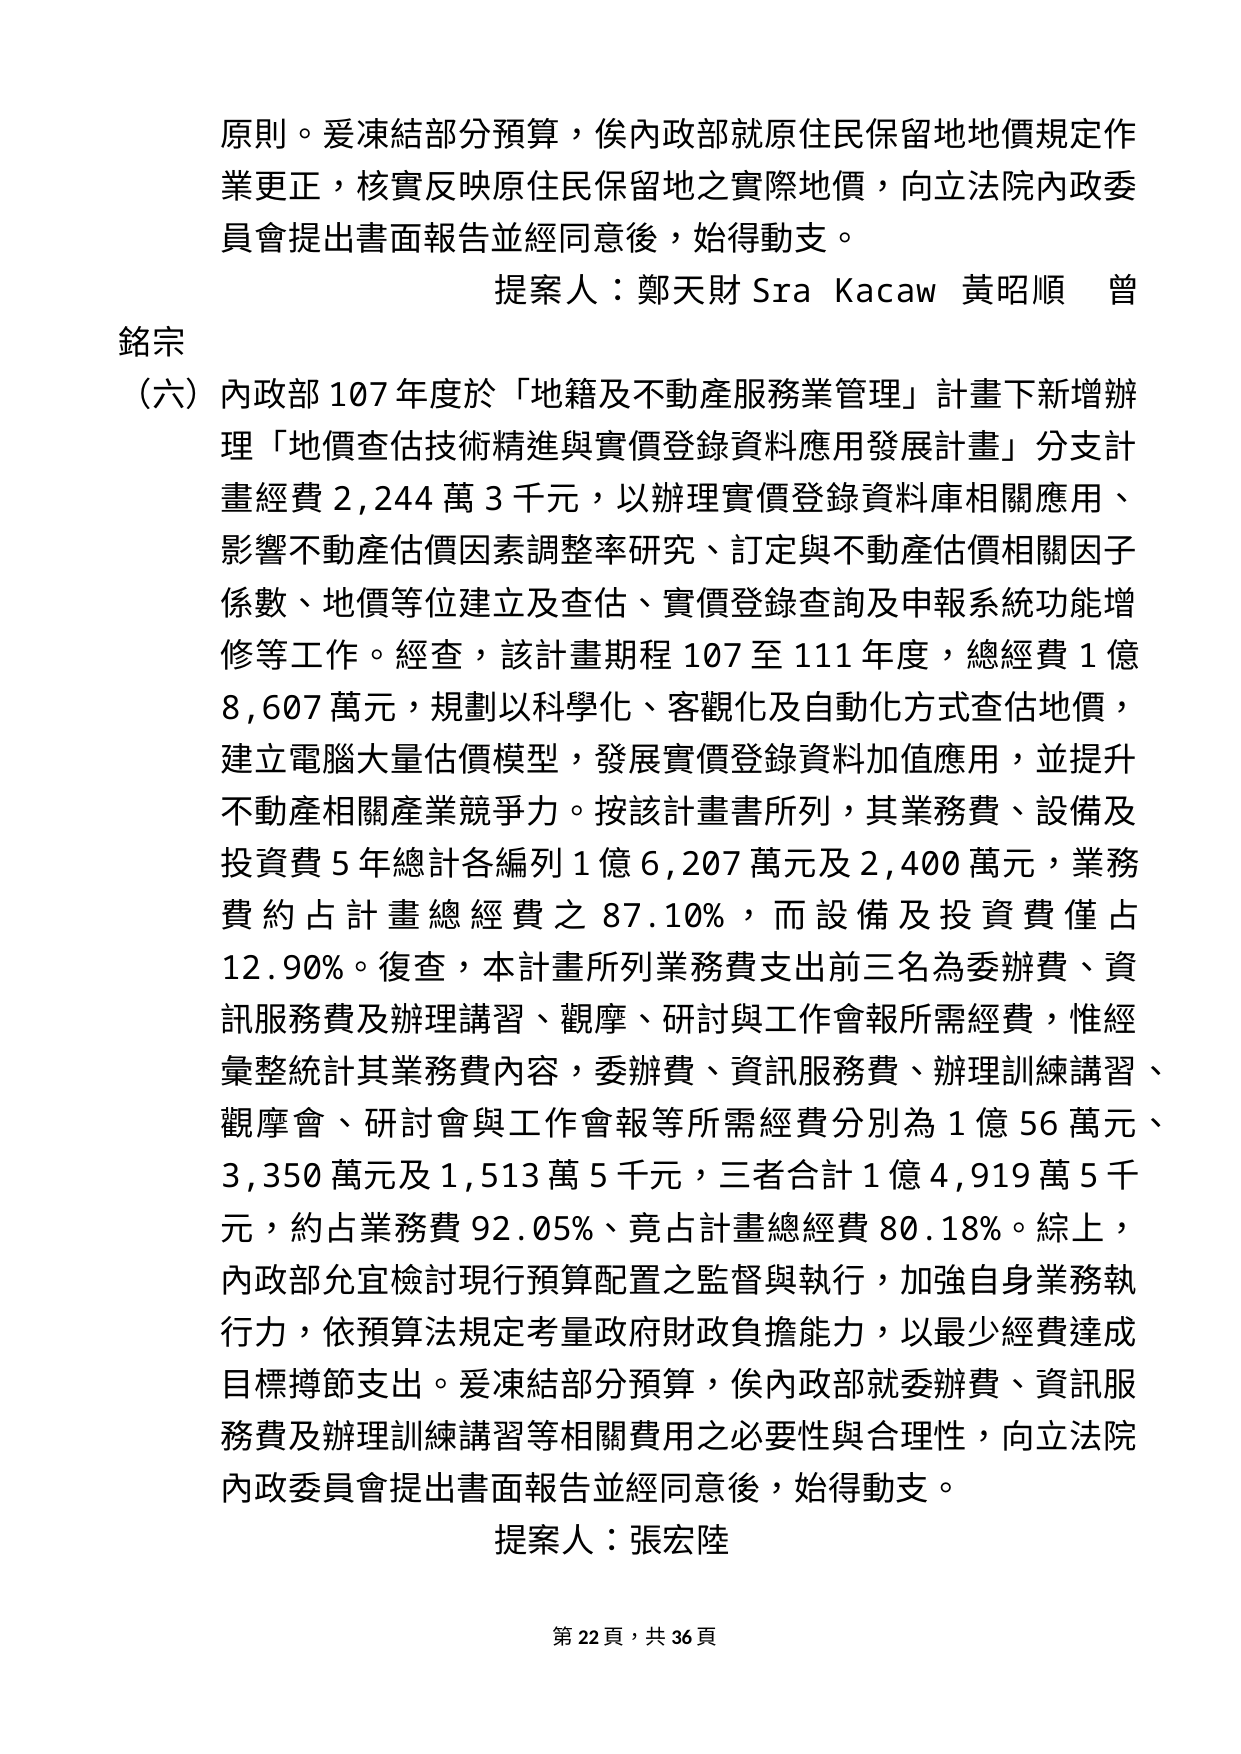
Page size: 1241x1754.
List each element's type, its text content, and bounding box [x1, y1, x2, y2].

text （六）內政部107年度於「地籍及不動產服務業管理」計畫下新增辦理「地價查估技術精進與實價登錄資料應用發展計畫」分支計畫經費2,244萬3千元，以辦理實價登錄資料庫相關應用、影響不動產估價因素調整率研究、訂定與不動產估價相關因子係數、地價等位建立及查估、實價登錄查詢及申報系統功能增修等工作。經查，該計畫期程107至111年度，總經費1億8,607萬元，規劃以科學化、客觀化及自動化方式查估地價，建立電腦大量估價模型，發展實價登錄資料加值應用，並提升不動產相關產業競爭力。按該計畫書所列，其業務費、設備及投資費5年總計各編列1億6,207萬元及2,400萬元，業務費約占計畫總經費之87.10%，而設備及投資費僅占12.90%。復查，本計畫所列業務費支出前三名為委辦費、資訊服務費及辦理講習、觀摩、研討與工作會報所需經費，惟經彙整統計其業務費內容，委辦費、資訊服務費、辦理訓練講習、觀摩會、研討會與工作會報等所需經費分別為1億56萬元、3,350萬元及1,513萬5千元，三者合計1億4,919萬5千元，約占業務費92.05%、竟占計畫總經費80.18%。綜上，內政部允宜檢討現行預算配置之監督與執行，加強自身業務執行力，依預算法規定考量政府財政負擔能力，以最少經費達成目標撙節支出。爰凍結部分預算，俟內政部就委辦費、資訊服務費及辦理訓練講習等相關費用之必要性與合理性，向立法院內政委員會提出書面報告並經同意後，始得動支。 [118, 365, 1139, 1511]
text 原則。爰凍結部分預算，俟內政部就原住民保留地地價規定作業更正，核實反映原住民保留地之實際地價，向立法院內政委員會提出書面報告並經同意後，始得動支。 [118, 104, 1139, 261]
text 提案人：鄭天財Sra Kacaw 黃昭順 曾銘宗 [118, 261, 1139, 365]
text 提案人：張宏陸 [118, 1511, 1139, 1563]
